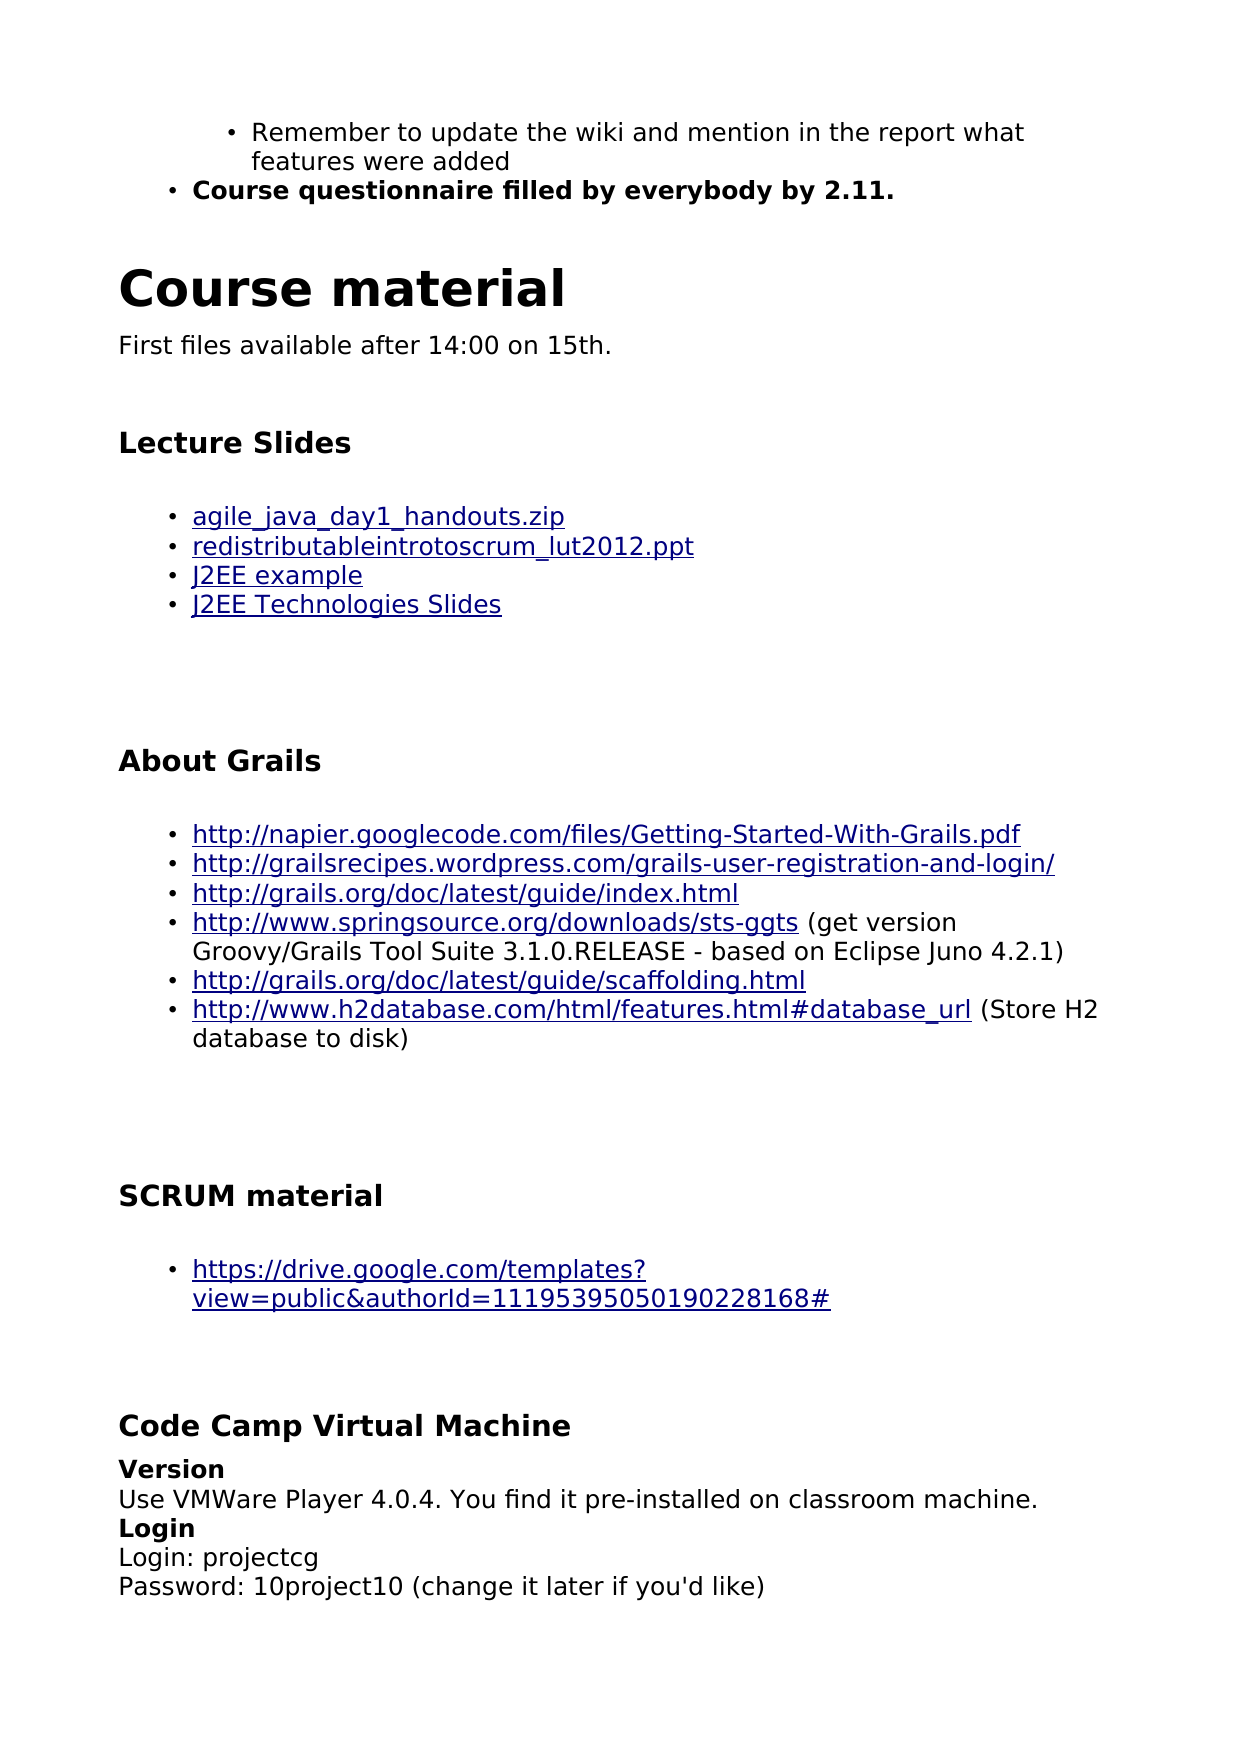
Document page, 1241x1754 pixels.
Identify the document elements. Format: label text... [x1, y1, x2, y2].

list https://drive.google.com/templates?view=public&authorId=11195395050190228168# [177, 1255, 1122, 1313]
list http://grails.org/doc/latest/guide/index.html [177, 879, 1122, 908]
subtitle SCRUM material [118, 1179, 1122, 1213]
list Remember to update the wiki and mention in the report what features were added [236, 118, 1122, 176]
subtitle About Grails [118, 744, 1122, 778]
list J2EE Technologies Slides [177, 590, 1122, 619]
subtitle Course material [118, 260, 1122, 318]
list http://grailsrecipes.wordpress.com/grails-user-registration-and-login/ [177, 850, 1122, 879]
subtitle Code Camp Virtual Machine [118, 1409, 1122, 1443]
list http://grails.org/doc/latest/guide/scaffolding.html [177, 966, 1122, 996]
list http://www.h2database.com/html/features.html#database_url (Store H2 database to disk) [177, 996, 1122, 1054]
list http://www.springsource.org/downloads/sts-ggts (get version Groovy/Grails Tool Suite 3.1.0.RELEASE - based on Eclipse Juno 4.2.1) [177, 908, 1122, 966]
list redistributableintrotoscrum_lut2012.ppt [177, 532, 1122, 561]
text Version Use VMWare Player 4.0.4. You find it pre-installed on classroom machine. Login Login: projectcg Password: 10project10 (change it later if you'd like) [118, 1456, 1122, 1602]
list agile_java_day1_handouts.zip [177, 503, 1122, 532]
text First files available after 14:00 on 15th. [118, 331, 1122, 389]
list http://napier.googlecode.com/files/Getting-Started-With-Grails.pdf [177, 821, 1122, 850]
subtitle Lecture Slides [118, 427, 1122, 461]
list Course questionnaire filled by everybody by 2.11. [177, 176, 1122, 206]
list J2EE example [177, 561, 1122, 590]
